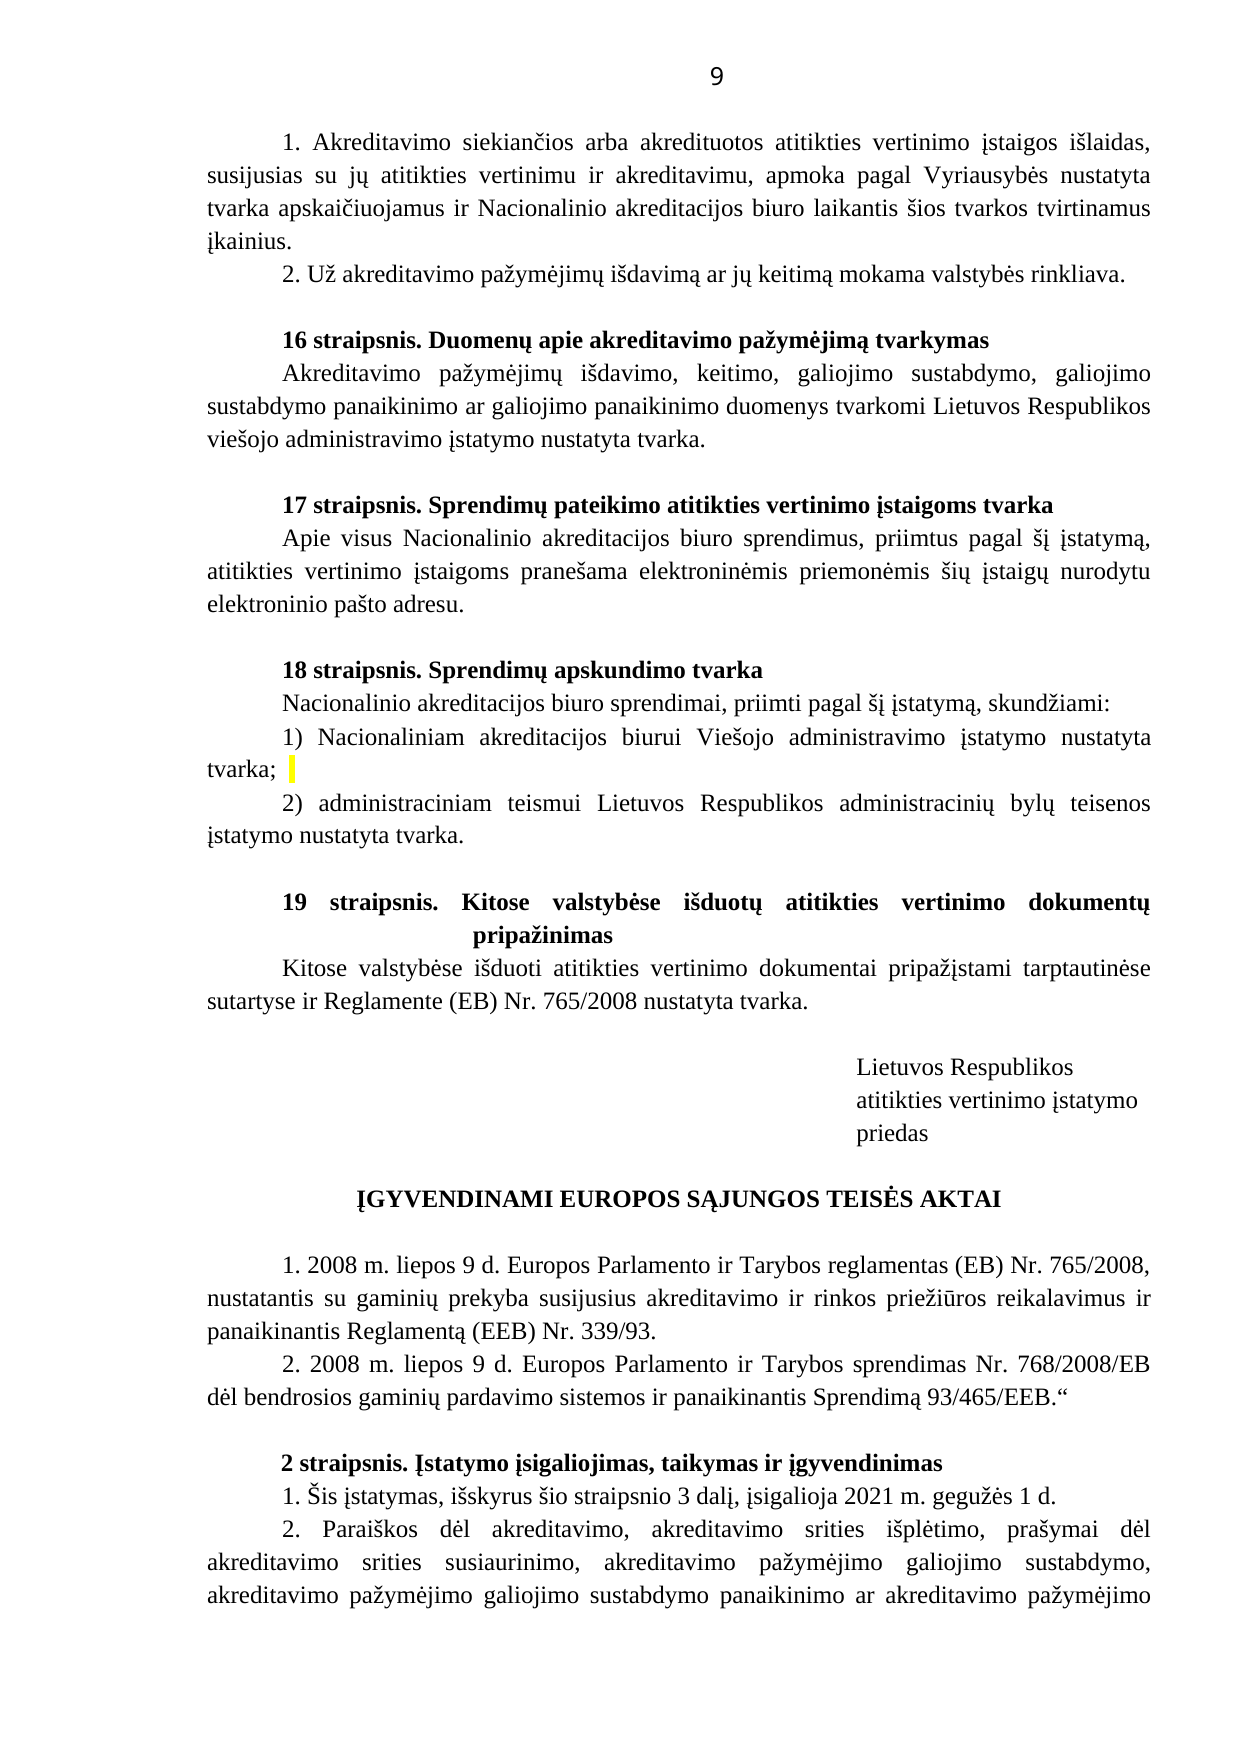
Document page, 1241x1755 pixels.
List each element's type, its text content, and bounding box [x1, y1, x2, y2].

text 16 straipsnis. Duomenų apie akreditavimo pažymėjimą tvarkymas [207, 325, 1152, 354]
text 2. Paraiškos dėl akreditavimo, akreditavimo srities išplėtimo, prašymai dėl akreditavimo srities susiaurinimo, akreditavimo pažymėjimo galiojimo sustabdymo, akreditavimo pažymėjimo galiojimo sustabdymo panaikinimo ar akreditavimo pažymėjimo [207, 1514, 1152, 1609]
text 1) Nacionaliniam akreditacijos biurui Viešojo administravimo įstatymo nustatyta tvarka; [207, 722, 1152, 783]
text Kitose valstybėse išduoti atitikties vertinimo dokumentai pripažįstami tarptautinėse sutartyse ir Reglamente (EB) Nr. 765/2008 nustatyta tvarka. [207, 953, 1152, 1014]
text 1. Akreditavimo siekiančios arba akredituotos atitikties vertinimo įstaigos išlaidas, susijusias su jų atitikties vertinimu ir akreditavimu, apmoka pagal Vyriausybės nustatyta tvarka apskaičiuojamus ir Nacionalinio akreditacijos biuro laikantis šios tvarkos tvirtinamus įkainius. [207, 127, 1152, 255]
text Akreditavimo pažymėjimų išdavimo, keitimo, galiojimo sustabdymo, galiojimo sustabdymo panaikinimo ar galiojimo panaikinimo duomenys tvarkomi Lietuvos Respublikos viešojo administravimo įstatymo nustatyta tvarka. [207, 358, 1152, 453]
text 2. 2008 m. liepos 9 d. Europos Parlamento ir Tarybos sprendimas Nr. 768/2008/EB dėl bendrosios gaminių pardavimo sistemos ir panaikinantis Sprendimą 93/465/EEB.“ [207, 1349, 1152, 1411]
text 1. 2008 m. liepos 9 d. Europos Parlamento ir Tarybos reglamentas (EB) Nr. 765/2008, nustatantis su gaminių prekyba susijusius akreditavimo ir rinkos priežiūros reikalavimus ir panaikinantis Reglamentą (EEB) Nr. 339/93. [207, 1250, 1152, 1345]
text 19 straipsnis. Kitose valstybėse išduotų atitikties vertinimo dokumentų pripažinimas [282, 887, 1152, 948]
text 1. Šis įstatymas, išskyrus šio straipsnio 3 dalį, įsigalioja 2021 m. gegužės 1 d. [207, 1481, 1152, 1510]
text Nacionalinio akreditacijos biuro sprendimai, priimti pagal šį įstatymą, skundžiami: [207, 688, 1152, 717]
text Apie visus Nacionalinio akreditacijos biuro sprendimus, priimtus pagal šį įstatymą, atitikties vertinimo įstaigoms pranešama elektroninėmis priemonėmis šių įstaigų nurodytu elektroninio pašto adresu. [207, 523, 1152, 618]
text 18 straipsnis. Sprendimų apskundimo tvarka [207, 656, 1152, 684]
text ĮGYVENDINAMI EUROPOS SĄJUNGOS TEISĖS AKTAI [207, 1184, 1152, 1213]
text priedas [726, 1118, 1152, 1147]
text 2 straipsnis. Įstatymo įsigaliojimas, taikymas ir įgyvendinimas [207, 1448, 1152, 1477]
text 2. Už akreditavimo pažymėjimų išdavimą ar jų keitimą mokama valstybės rinkliava. [207, 259, 1152, 288]
text Lietuvos Respublikos [726, 1052, 1152, 1081]
text 17 straipsnis. Sprendimų pateikimo atitikties vertinimo įstaigoms tvarka [207, 490, 1152, 519]
text 2) administraciniam teismui Lietuvos Respublikos administracinių bylų teisenos įstatymo nustatyta tvarka. [207, 788, 1152, 849]
text atitikties vertinimo įstatymo [726, 1085, 1152, 1113]
